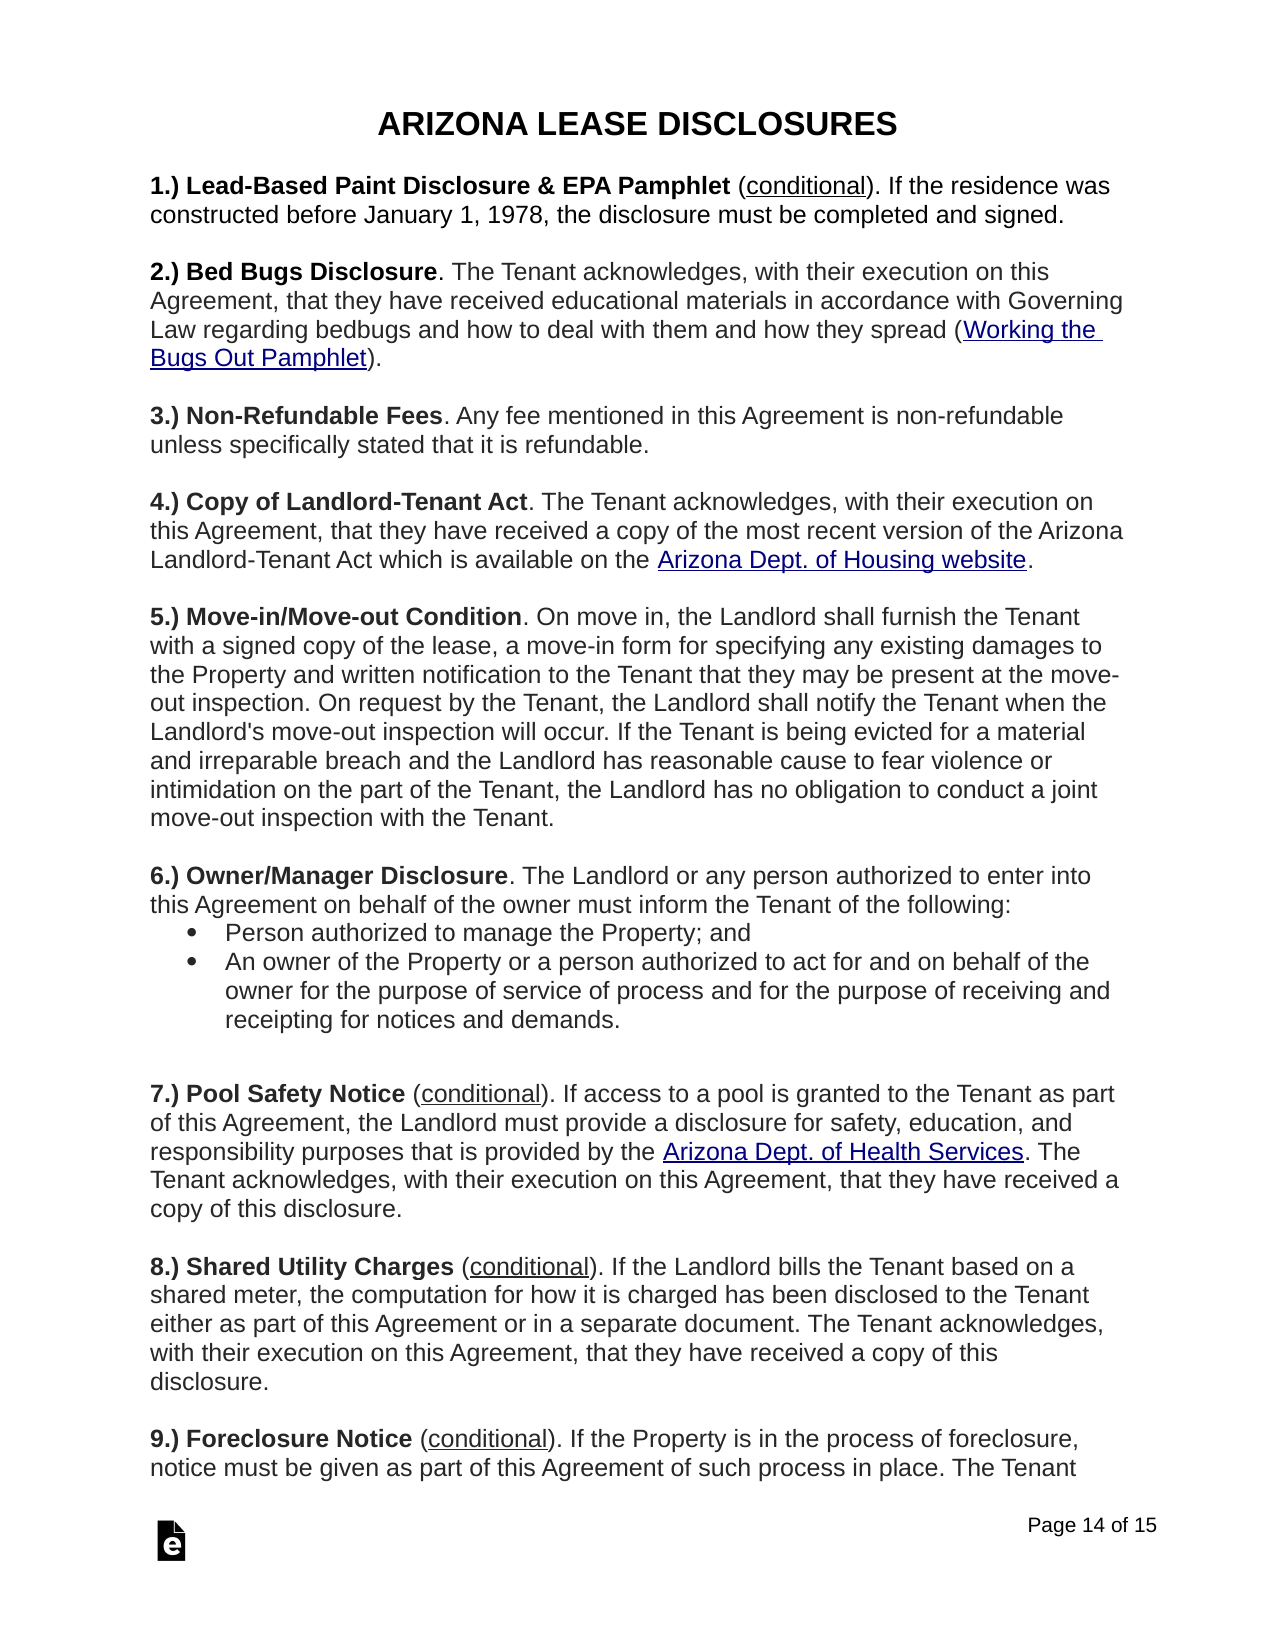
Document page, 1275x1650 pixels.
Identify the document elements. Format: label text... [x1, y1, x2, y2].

text 4.) Copy of Landlord-Tenant Act. The Tenant acknowledges, with their execution on this Agreement, that they have received a copy of the most recent version of the Arizona Landlord-Tenant Act which is available on the Arizona Dept. of Housing website. [150, 487, 1125, 573]
list An owner of the Property or a person authorized to act for and on behalf of the owner for the purpose of service of process and for the purpose of receiving and receipting for notices and demands. [187, 947, 1125, 1034]
text 8.) Shared Utility Charges (conditional). If the Landlord bills the Tenant based on a shared meter, the computation for how it is charged has been disclosed to the Tenant either as part of this Agreement or in a separate document. The Tenant acknowledges, with their execution on this Agreement, that they have received a copy of this disclosure. [150, 1252, 1125, 1395]
text 7.) Pool Safety Notice (conditional). If access to a pool is granted to the Tenant as part of this Agreement, the Landlord must provide a disclosure for safety, education, and responsibility purposes that is provided by the Arizona Dept. of Health Services. The Tenant acknowledges, with their execution on this Agreement, that they have received a copy of this disclosure. [150, 1079, 1125, 1223]
text 6.) Owner/Manager Disclosure. The Landlord or any person authorized to enter into this Agreement on behalf of the owner must inform the Tenant of the following: [150, 861, 1125, 918]
text 9.) Foreclosure Notice (conditional). If the Property is in the process of foreclosure, notice must be given as part of this Agreement of such process in place. The Tenant [150, 1424, 1125, 1482]
list Person authorized to manage the Property; and [187, 918, 1125, 947]
text 2.) Bed Bugs Disclosure. The Tenant acknowledges, with their execution on this Agreement, that they have received educational materials in accordance with Governing Law regarding bedbugs and how to deal with them and how they spread (Working the Bugs Out Pamphlet). [150, 257, 1125, 372]
text 3.) Non-Refundable Fees. Any fee mentioned in this Agreement is non-refundable unless specifically stated that it is refundable. [150, 401, 1125, 458]
text 1.) Lead-Based Paint Disclosure & EPA Pamphlet (conditional). If the residence was constructed before January 1, 1978, the disclosure must be completed and signed. [150, 171, 1125, 228]
text ARIZONA LEASE DISCLOSURES [150, 104, 1125, 142]
text 5.) Move-in/Move-out Condition. On move in, the Landlord shall furnish the Tenant with a signed copy of the lease, a move-in form for specifying any existing damages to the Property and written notification to the Tenant that they may be present at the move-out inspection. On request by the Tenant, the Landlord shall notify the Tenant when the Landlord's move-out inspection will occur. If the Tenant is being evicted for a material and irreparable breach and the Landlord has reasonable cause to fear violence or intimidation on the part of the Tenant, the Landlord has no obligation to conduct a joint move-out inspection with the Tenant. [150, 602, 1125, 832]
